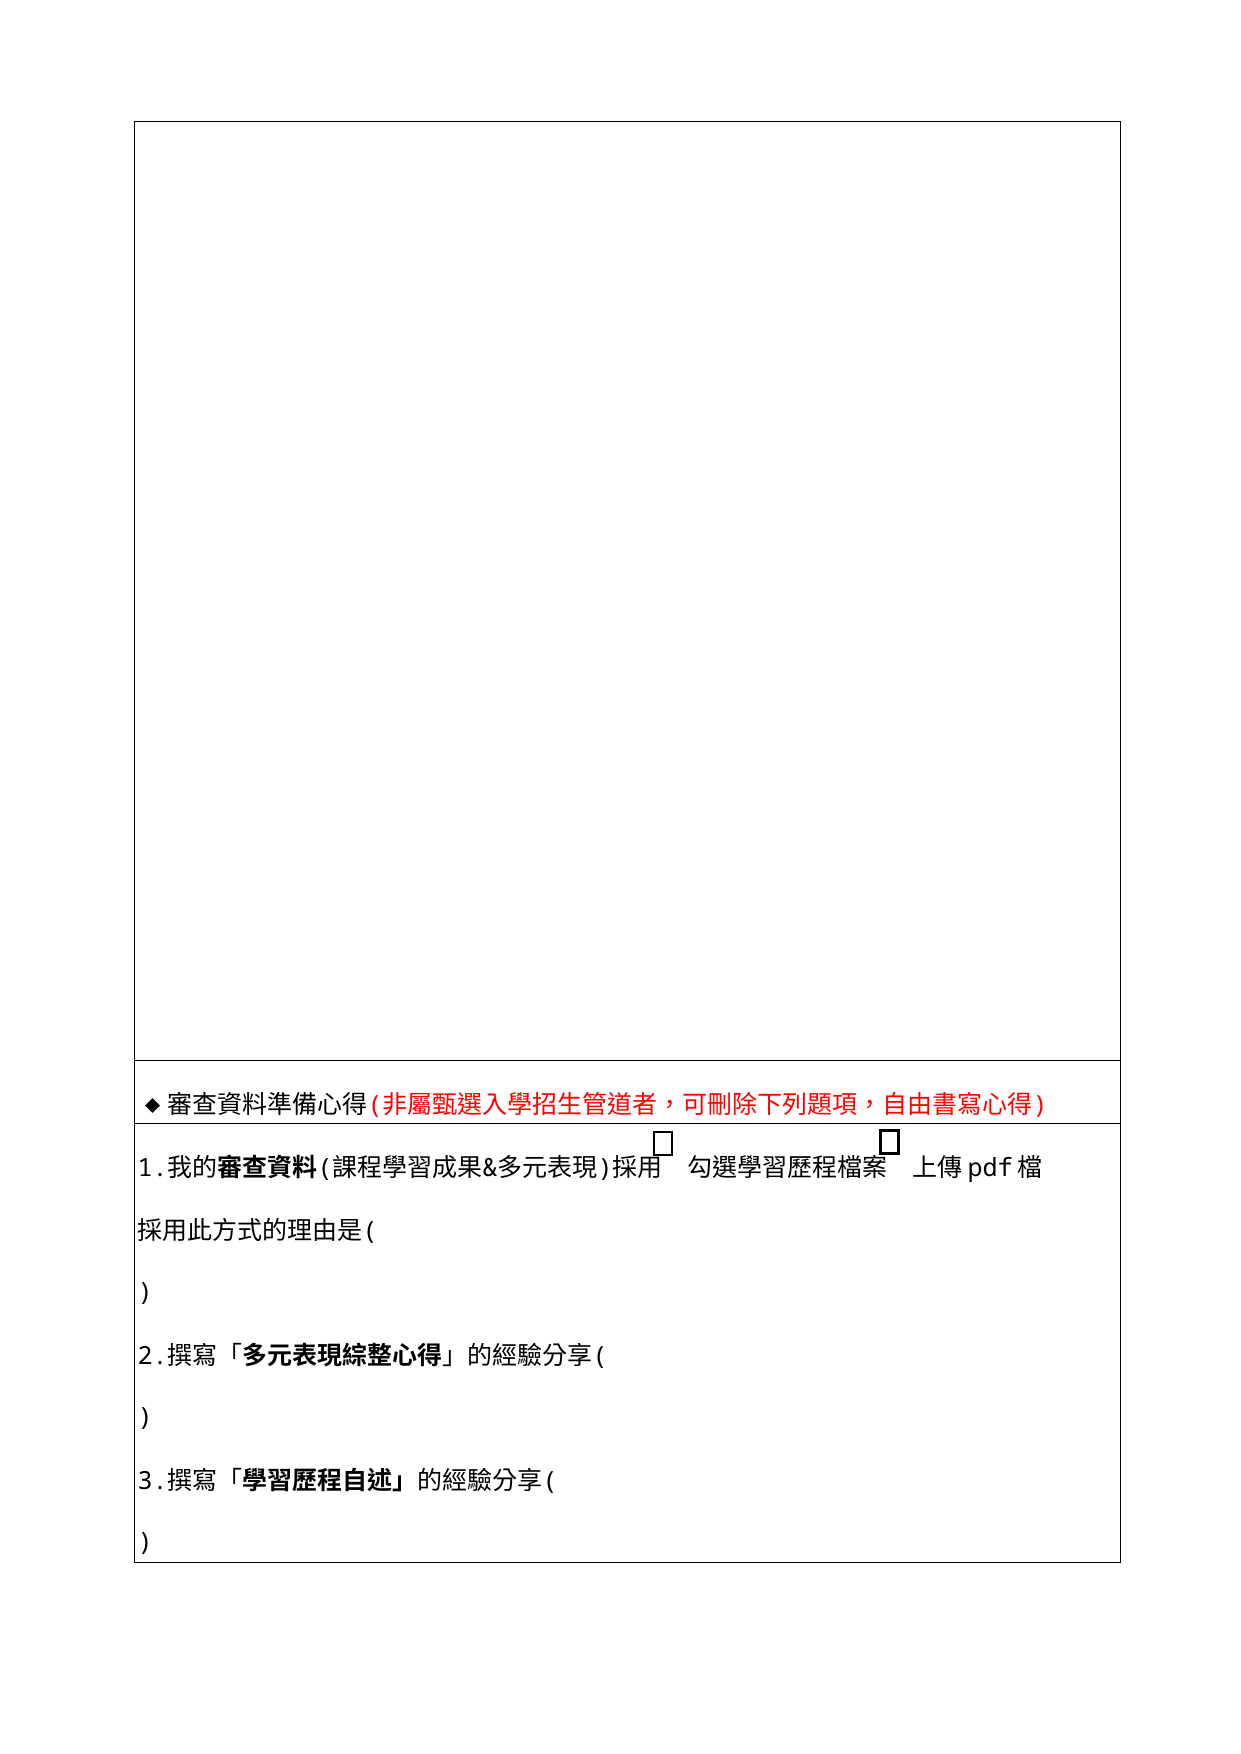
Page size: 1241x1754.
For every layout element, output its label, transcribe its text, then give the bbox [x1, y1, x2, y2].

table_cell 1.我的審查資料(課程學習成果&多元表現)採用 勾選學習歷程檔案 上傳pdf檔 採用此方式的理由是( ) 2.撰寫「多元表現綜整心得」的經驗分享( ) 3.撰寫「學習歷程自述」的經驗分享( ) [135, 1124, 1120, 1562]
table_cell [135, 122, 1120, 1059]
table_cell ◆審查資料準備心得(非屬甄選入學招生管道者，可刪除下列題項，自由書寫心得) [135, 1061, 1120, 1123]
